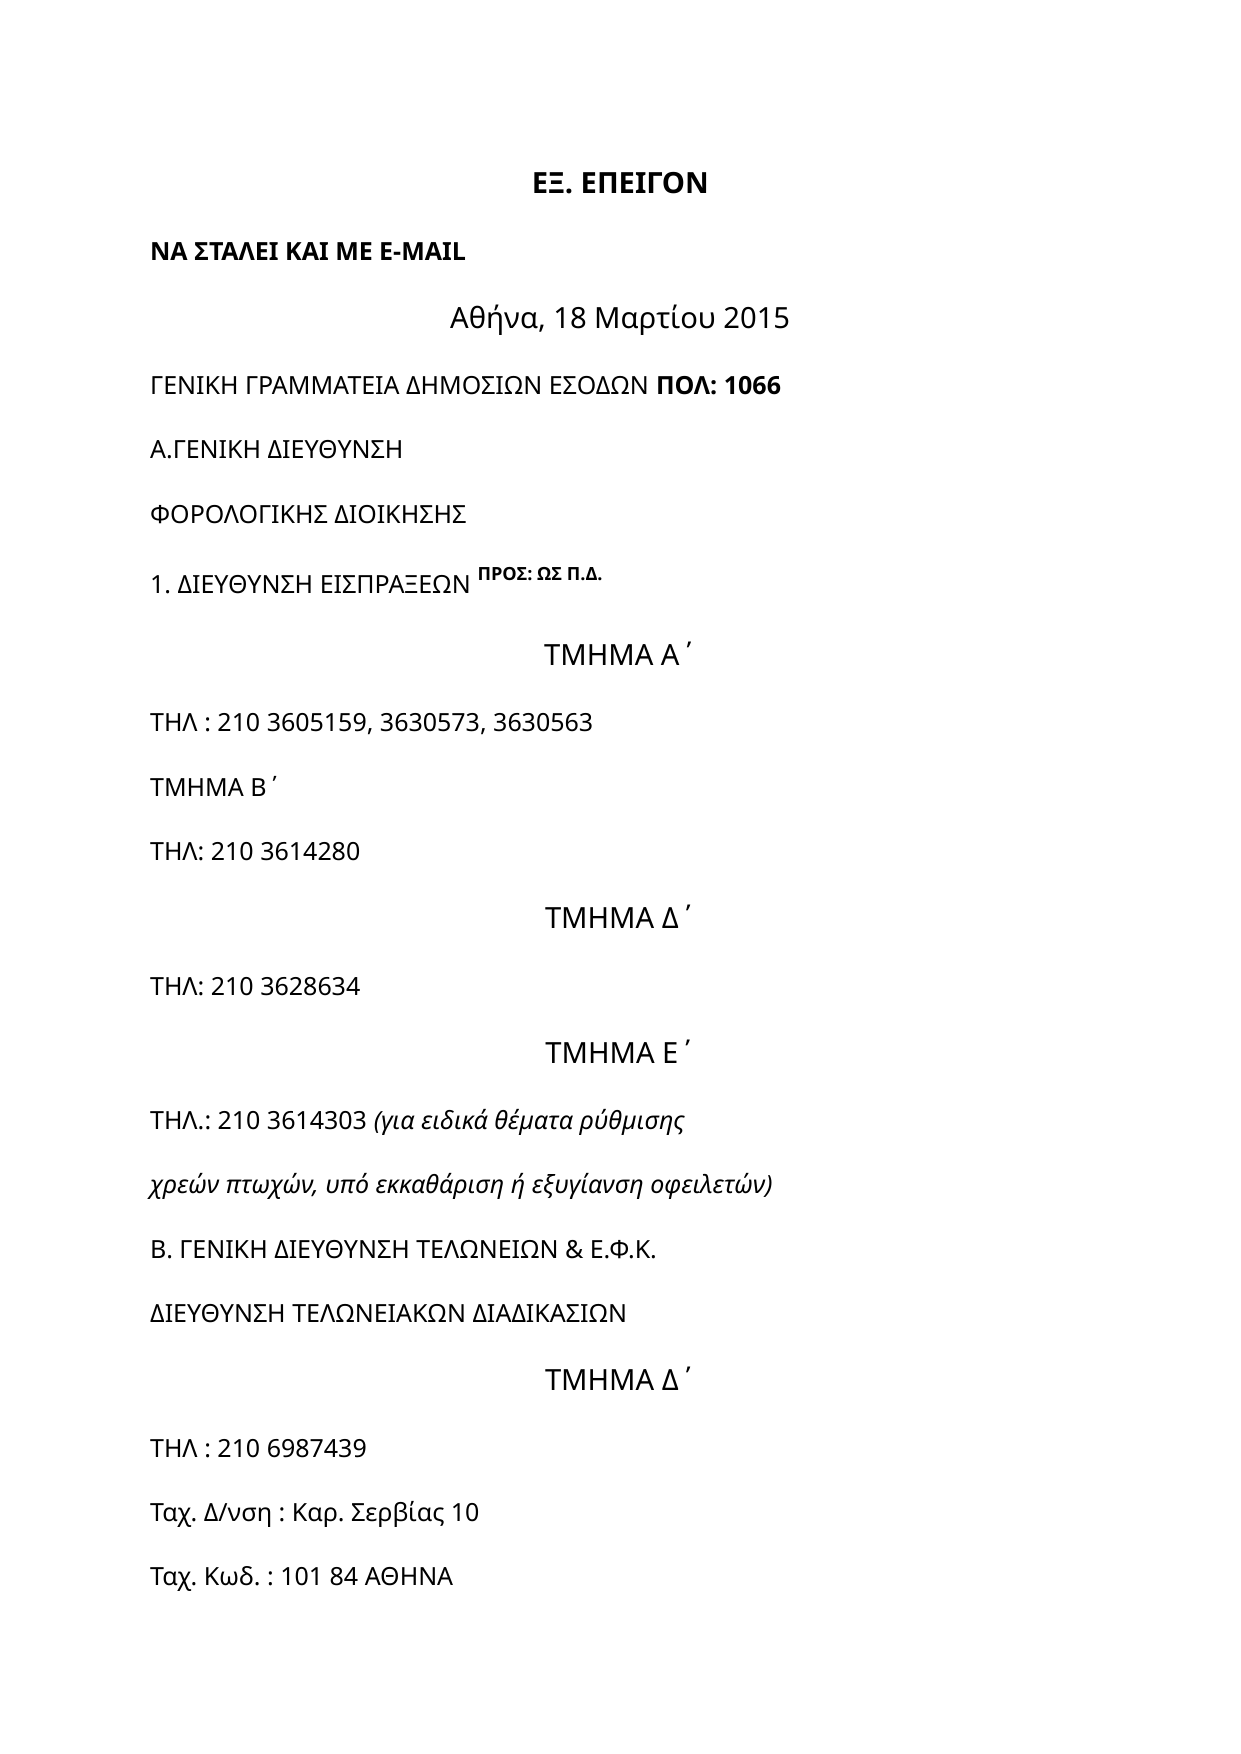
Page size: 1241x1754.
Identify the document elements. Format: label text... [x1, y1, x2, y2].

text ΓΕΝΙΚΗ ΓΡΑΜΜΑΤΕΙΑ ΔΗΜΟΣΙΩΝ ΕΣΟΔΩΝ ΠΟΛ: 1066 [150, 368, 1090, 402]
text Α.ΓΕΝΙΚΗ ΔΙΕΥΘΥΝΣΗ [150, 432, 1090, 466]
text 1. ΔΙΕΥΘΥΝΣΗ ΕΙΣΠΡΑΞΕΩΝ ΠΡΟΣ: ΩΣ Π.Δ. [150, 560, 1090, 603]
text ΤΗΛ: 210 3614280 [150, 833, 1090, 867]
text Β. ΓΕΝΙΚΗ ΔΙΕΥΘΥΝΣΗ ΤΕΛΩΝΕΙΩΝ & Ε.Φ.Κ. [150, 1231, 1090, 1265]
text ΦΟΡΟΛΟΓΙΚΗΣ ΔΙΟΙΚΗΣΗΣ [150, 496, 1090, 530]
text χρεών πτωχών, υπό εκκαθάριση ή εξυγίανση οφειλετών) [150, 1167, 1090, 1201]
text ΤΗΛ : 210 3605159, 3630573, 3630563 [150, 705, 1090, 739]
text ΔΙΕΥΘΥΝΣΗ ΤΕΛΩΝΕΙΑΚΩΝ ΔΙΑΔΙΚΑΣΙΩΝ [150, 1295, 1090, 1329]
text ΤΗΛ : 210 6987439 [150, 1430, 1090, 1464]
text ΤΗΛ.: 210 3614303 (για ειδικά θέματα ρύθμισης [150, 1103, 1090, 1137]
subtitle ΤΜΗΜΑ Ε΄ [150, 1032, 1090, 1072]
text ΕΞ. ΕΠΕΙΓΟΝ [150, 162, 1090, 202]
text ΝΑ ΣΤΑΛΕΙ ΚΑΙ ΜΕ Ε-ΜΑIL [150, 233, 1090, 267]
text Αθήνα, 18 Μαρτίου 2015 [150, 297, 1090, 337]
subtitle ΤΜΗΜΑ Δ΄ [150, 897, 1090, 937]
text TMHMA B΄ [150, 769, 1090, 803]
text Ταχ. Δ/νση : Καρ. Σερβίας 10 [150, 1494, 1090, 1528]
subtitle ΤΜΗΜΑ Δ΄ [150, 1359, 1090, 1399]
text ΤΗΛ: 210 3628634 [150, 968, 1090, 1002]
text Ταχ. Κωδ. : 101 84 ΑΘΗΝΑ [150, 1558, 1090, 1593]
subtitle ΤΜΗΜΑ Α΄ [150, 634, 1090, 674]
